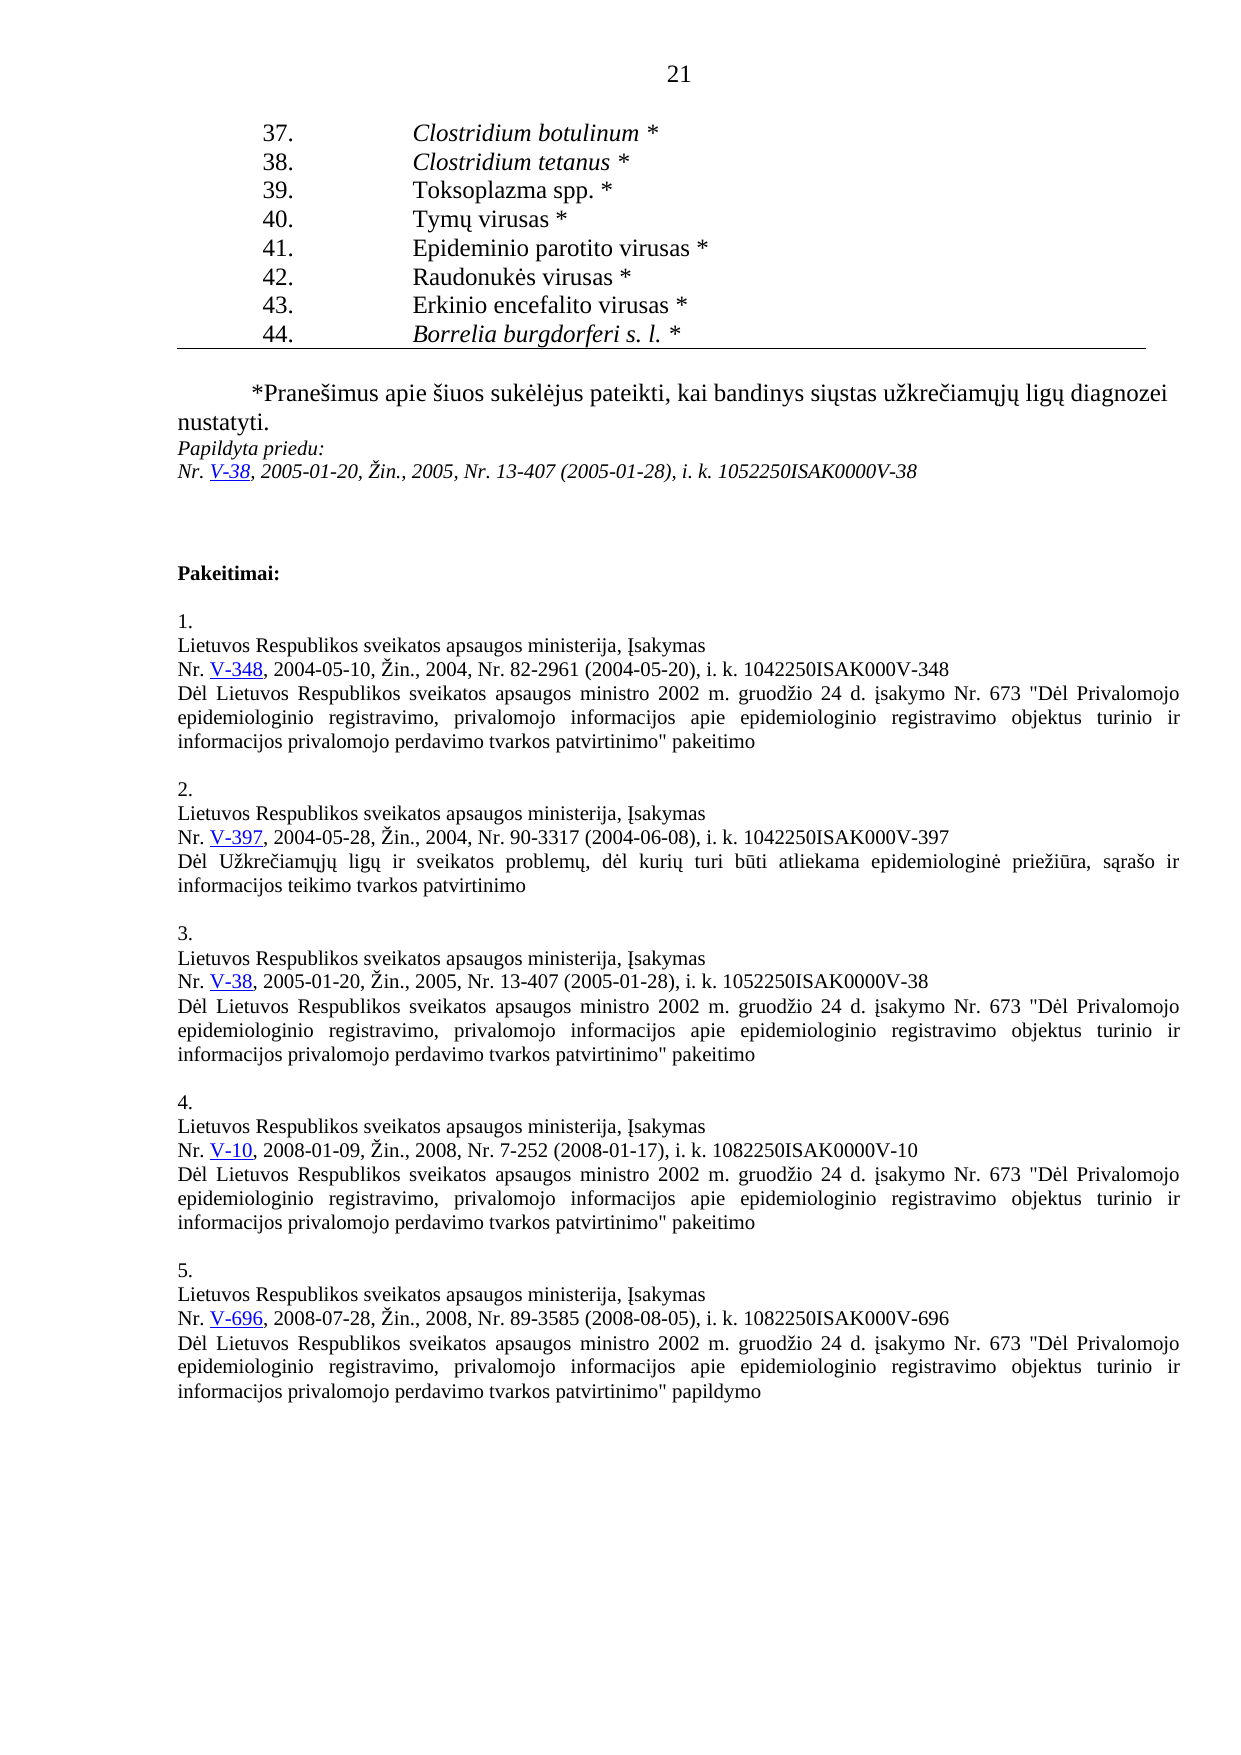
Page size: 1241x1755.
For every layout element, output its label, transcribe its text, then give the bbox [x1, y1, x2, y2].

text Lietuvos Respublikos sveikatos apsaugos ministerija, Įsakymas [177, 1282, 1181, 1306]
table_cell Clostridium botulinum * [401, 118, 1146, 147]
table_cell 37. [177, 118, 401, 147]
table_cell Raudonukės virusas * [401, 262, 1146, 291]
text Nr. V-38, 2005-01-20, Žin., 2005, Nr. 13-407 (2005-01-28), i. k. 1052250ISAK0000V-38 [177, 459, 1181, 483]
text Nr. V-696, 2008-07-28, Žin., 2008, Nr. 89-3585 (2008-08-05), i. k. 1082250ISAK000V-696 [177, 1306, 1181, 1330]
table_cell 42. [177, 262, 401, 291]
table_cell 43. [177, 291, 401, 319]
text 4. [177, 1090, 1181, 1114]
text Nr. V-38, 2005-01-20, Žin., 2005, Nr. 13-407 (2005-01-28), i. k. 1052250ISAK0000V-38 [177, 969, 1181, 993]
text Nr. V-348, 2004-05-10, Žin., 2004, Nr. 82-2961 (2004-05-20), i. k. 1042250ISAK000V-348 [177, 657, 1181, 681]
text Lietuvos Respublikos sveikatos apsaugos ministerija, Įsakymas [177, 1114, 1181, 1138]
table_cell Tymų virusas * [401, 204, 1146, 233]
text 5. [177, 1258, 1181, 1282]
text *Pranešimus apie šiuos sukėlėjus pateikti, kai bandinys siųstas užkrečiamųjų ligų diagnozei nustatyti. [177, 378, 1181, 435]
text Nr. V-397, 2004-05-28, Žin., 2004, Nr. 90-3317 (2004-06-08), i. k. 1042250ISAK000V-397 [177, 825, 1181, 849]
table_cell 38. [177, 147, 401, 176]
text 1. [177, 608, 1181, 633]
text Papildyta priedu: [177, 435, 1181, 459]
table_cell Erkinio encefalito virusas * [401, 291, 1146, 319]
text 3. [177, 921, 1181, 945]
table_cell Toksoplazma spp. * [401, 176, 1146, 204]
table_cell 39. [177, 176, 401, 204]
text Nr. V-10, 2008-01-09, Žin., 2008, Nr. 7-252 (2008-01-17), i. k. 1082250ISAK0000V-10 [177, 1138, 1181, 1162]
text Lietuvos Respublikos sveikatos apsaugos ministerija, Įsakymas [177, 633, 1181, 657]
table_cell Epideminio parotito virusas * [401, 233, 1146, 262]
text Dėl Lietuvos Respublikos sveikatos apsaugos ministro 2002 m. gruodžio 24 d. įsakymo Nr. 673 "Dėl Privalomojo epidemiologinio registravimo, privalomojo informacijos apie epidemiologinio registravimo objektus turinio ir informacijos privalomojo perdavimo tvarkos patvirtinimo" pakeitimo [177, 681, 1181, 753]
text 2. [177, 777, 1181, 801]
text Pakeitimai: [177, 560, 1181, 584]
table_cell Clostridium tetanus * [401, 147, 1146, 176]
text Dėl Lietuvos Respublikos sveikatos apsaugos ministro 2002 m. gruodžio 24 d. įsakymo Nr. 673 "Dėl Privalomojo epidemiologinio registravimo, privalomojo informacijos apie epidemiologinio registravimo objektus turinio ir informacijos privalomojo perdavimo tvarkos patvirtinimo" papildymo [177, 1330, 1181, 1403]
text Dėl Užkrečiamųjų ligų ir sveikatos problemų, dėl kurių turi būti atliekama epidemiologinė priežiūra, sąrašo ir informacijos teikimo tvarkos patvirtinimo [177, 849, 1181, 897]
text Lietuvos Respublikos sveikatos apsaugos ministerija, Įsakymas [177, 801, 1181, 825]
table_cell Borrelia burgdorferi s. l. * [401, 319, 1146, 348]
table_cell 41. [177, 233, 401, 262]
text Lietuvos Respublikos sveikatos apsaugos ministerija, Įsakymas [177, 945, 1181, 969]
table_cell 44. [177, 319, 401, 348]
text Dėl Lietuvos Respublikos sveikatos apsaugos ministro 2002 m. gruodžio 24 d. įsakymo Nr. 673 "Dėl Privalomojo epidemiologinio registravimo, privalomojo informacijos apie epidemiologinio registravimo objektus turinio ir informacijos privalomojo perdavimo tvarkos patvirtinimo" pakeitimo [177, 1162, 1181, 1234]
text Dėl Lietuvos Respublikos sveikatos apsaugos ministro 2002 m. gruodžio 24 d. įsakymo Nr. 673 "Dėl Privalomojo epidemiologinio registravimo, privalomojo informacijos apie epidemiologinio registravimo objektus turinio ir informacijos privalomojo perdavimo tvarkos patvirtinimo" pakeitimo [177, 993, 1181, 1066]
table_cell 40. [177, 204, 401, 233]
